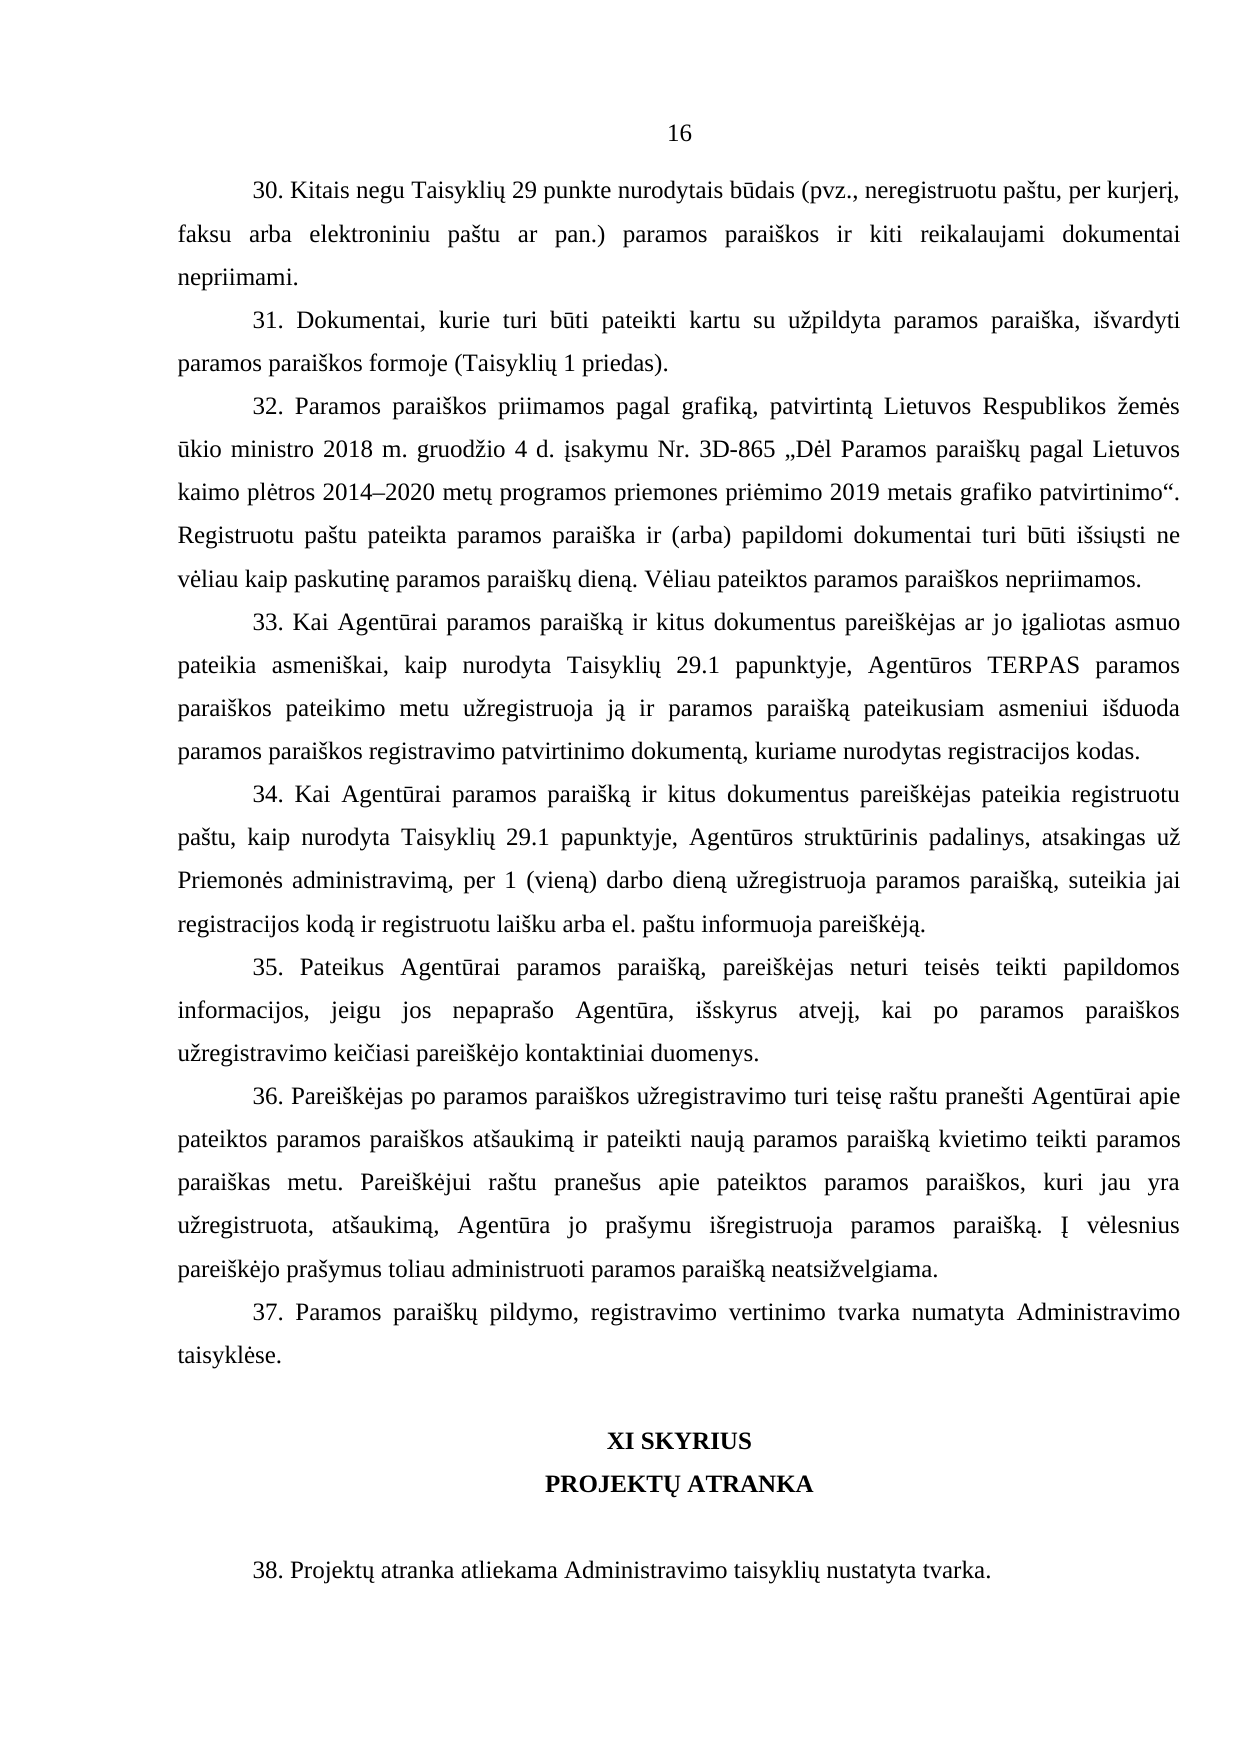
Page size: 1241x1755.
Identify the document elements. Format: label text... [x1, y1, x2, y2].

text 33. Kai Agentūrai paramos paraišką ir kitus dokumentus pareiškėjas ar jo įgaliotas asmuo pateikia asmeniškai, kaip nurodyta Taisyklių 29.1 papunktyje, Agentūros TERPAS paramos paraiškos pateikimo metu užregistruoja ją ir paramos paraišką pateikusiam asmeniui išduoda paramos paraiškos registravimo patvirtinimo dokumentą, kuriame nurodytas registracijos kodas. [177, 607, 1181, 765]
text 37. Paramos paraiškų pildymo, registravimo vertinimo tvarka numatyta Administravimo taisyklėse. [177, 1297, 1181, 1369]
text 34. Kai Agentūrai paramos paraišką ir kitus dokumentus pareiškėjas pateikia registruotu paštu, kaip nurodyta Taisyklių 29.1 papunktyje, Agentūros struktūrinis padalinys, atsakingas už Priemonės administravimą, per 1 (vieną) darbo dieną užregistruoja paramos paraišką, suteikia jai registracijos kodą ir registruotu laišku arba el. paštu informuoja pareiškėją. [177, 779, 1181, 937]
text 30. Kitais negu Taisyklių 29 punkte nurodytais būdais (pvz., neregistruotu paštu, per kurjerį, faksu arba elektroniniu paštu ar pan.) paramos paraiškos ir kiti reikalaujami dokumentai nepriimami. [177, 176, 1181, 291]
text XI SKYRIUS [177, 1426, 1181, 1455]
text 32. Paramos paraiškos priimamos pagal grafiką, patvirtintą Lietuvos Respublikos žemės ūkio ministro 2018 m. gruodžio 4 d. įsakymu Nr. 3D-865 „Dėl Paramos paraiškų pagal Lietuvos kaimo plėtros 2014–2020 metų programos priemones priėmimo 2019 metais grafiko patvirtinimo“. Registruotu paštu pateikta paramos paraiška ir (arba) papildomi dokumentai turi būti išsiųsti ne vėliau kaip paskutinę paramos paraiškų dieną. Vėliau pateiktos paramos paraiškos nepriimamos. [177, 391, 1181, 592]
text 36. Pareiškėjas po paramos paraiškos užregistravimo turi teisę raštu pranešti Agentūrai apie pateiktos paramos paraiškos atšaukimą ir pateikti naują paramos paraišką kvietimo teikti paramos paraiškas metu. Pareiškėjui raštu pranešus apie pateiktos paramos paraiškos, kuri jau yra užregistruota, atšaukimą, Agentūra jo prašymu išregistruoja paramos paraišką. Į vėlesnius pareiškėjo prašymus toliau administruoti paramos paraišką neatsižvelgiama. [177, 1081, 1181, 1282]
text 38. Projektų atranka atliekama Administravimo taisyklių nustatyta tvarka. [177, 1556, 1181, 1584]
text 31. Dokumentai, kurie turi būti pateikti kartu su užpildyta paramos paraiška, išvardyti paramos paraiškos formoje (Taisyklių 1 priedas). [177, 305, 1181, 377]
text PROJEKTŲ ATRANKA [177, 1469, 1181, 1498]
text 35. Pateikus Agentūrai paramos paraišką, pareiškėjas neturi teisės teikti papildomos informacijos, jeigu jos nepaprašo Agentūra, išskyrus atvejį, kai po paramos paraiškos užregistravimo keičiasi pareiškėjo kontaktiniai duomenys. [177, 952, 1181, 1067]
